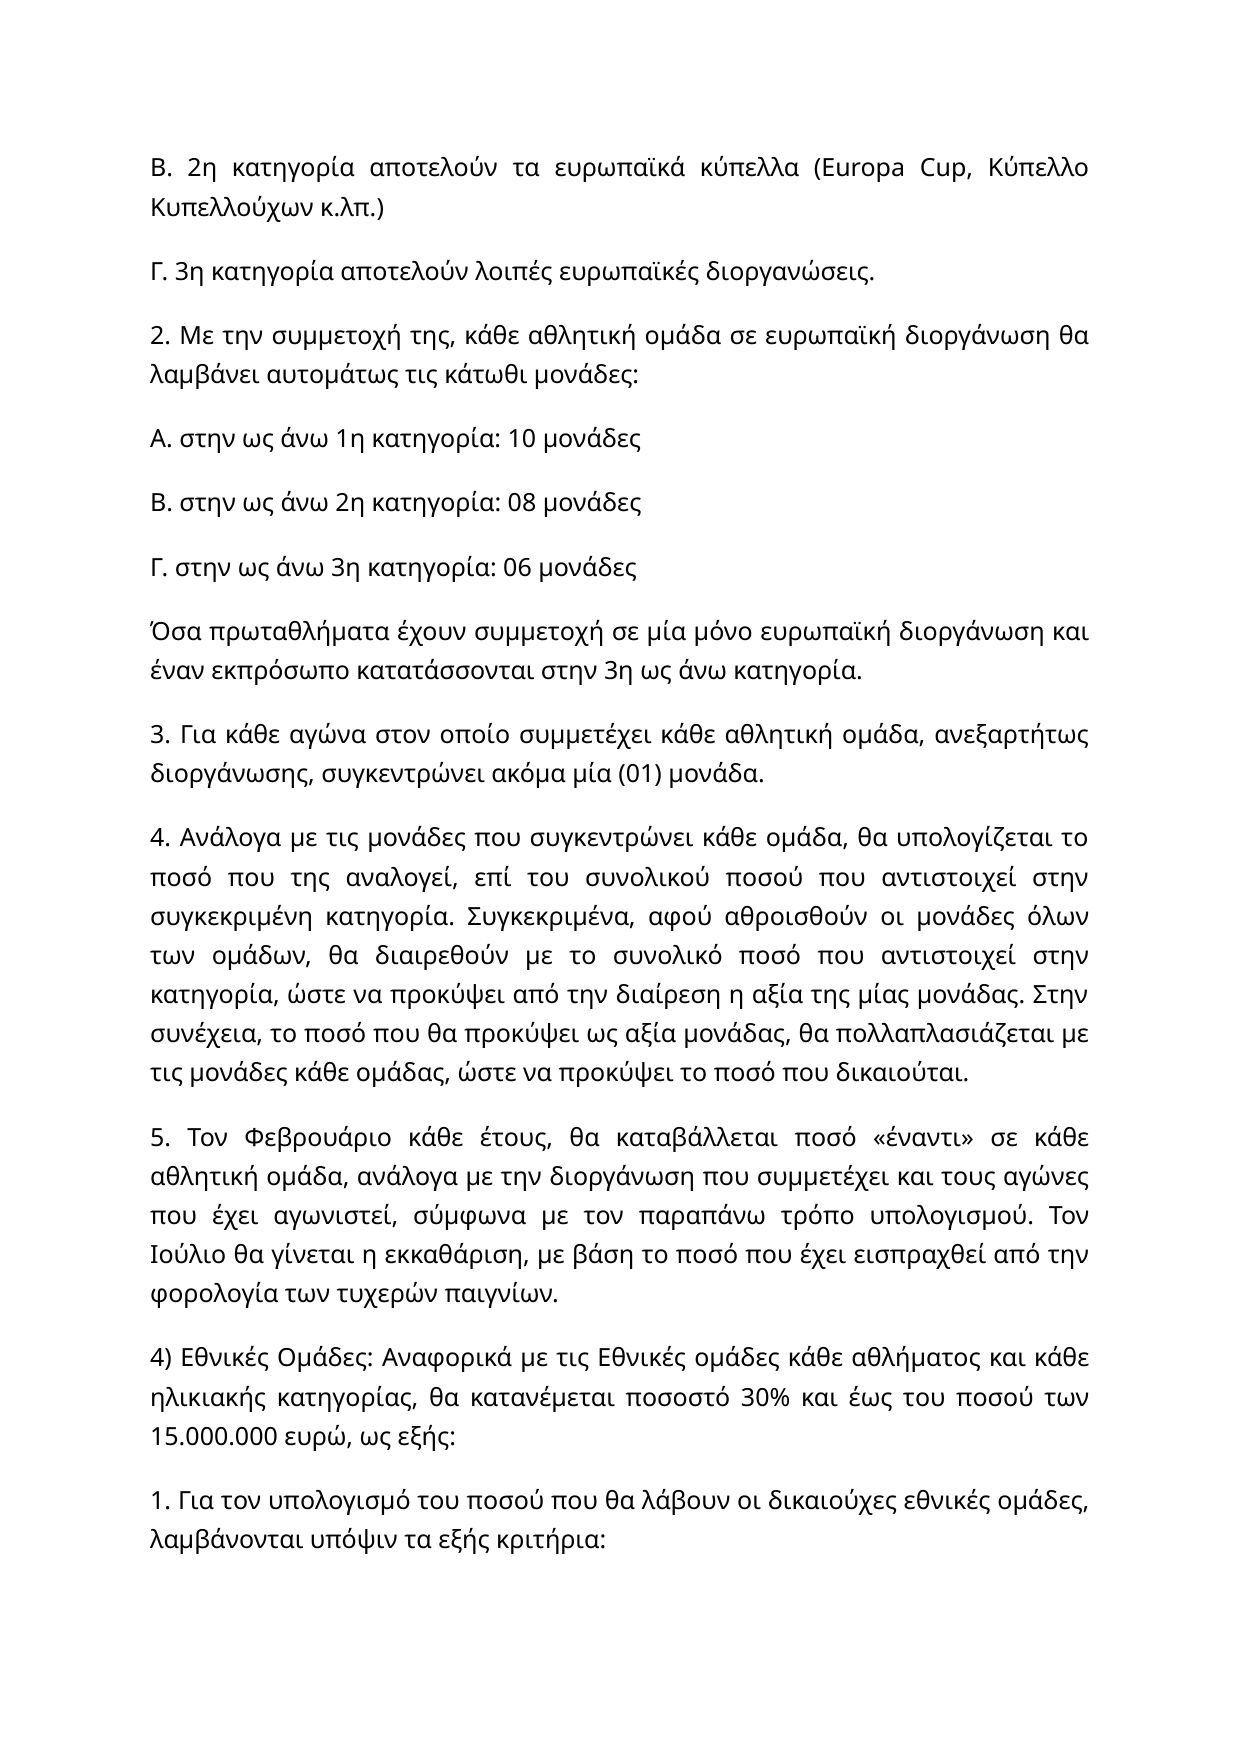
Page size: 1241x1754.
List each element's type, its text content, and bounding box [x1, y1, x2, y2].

text Β. στην ως άνω 2η κατηγορία: 08 μονάδες [150, 485, 1090, 519]
text 2. Με την συμμετοχή της, κάθε αθλητική ομάδα σε ευρωπαϊκή διοργάνωση θα λαμβάνει αυτομάτως τις κάτωθι μονάδες: [150, 317, 1090, 391]
text Γ. στην ως άνω 3η κατηγορία: 06 μονάδες [150, 549, 1090, 583]
text Όσα πρωταθλήματα έχουν συμμετοχή σε μία μόνο ευρωπαϊκή διοργάνωση και έναν εκπρόσωπο κατατάσσονται στην 3η ως άνω κατηγορία. [150, 613, 1090, 687]
text Β. 2η κατηγορία αποτελούν τα ευρωπαϊκά κύπελλα (Europa Cup, Κύπελλο Κυπελλούχων κ.λπ.) [150, 150, 1090, 223]
text Γ. 3η κατηγορία αποτελούν λοιπές ευρωπαϊκές διοργανώσεις. [150, 253, 1090, 287]
text 3. Για κάθε αγώνα στον οποίο συμμετέχει κάθε αθλητική ομάδα, ανεξαρτήτως διοργάνωσης, συγκεντρώνει ακόμα μία (01) μονάδα. [150, 717, 1090, 790]
text 4. Ανάλογα με τις μονάδες που συγκεντρώνει κάθε ομάδα, θα υπολογίζεται το ποσό που της αναλογεί, επί του συνολικού ποσού που αντιστοιχεί στην συγκεκριμένη κατηγορία. Συγκεκριμένα, αφού αθροισθούν οι μονάδες όλων των ομάδων, θα διαιρεθούν με το συνολικό ποσό που αντιστοιχεί στην κατηγορία, ώστε να προκύψει από την διαίρεση η αξία της μίας μονάδας. Στην συνέχεια, το ποσό που θα προκύψει ως αξία μονάδας, θα πολλαπλασιάζεται με τις μονάδες κάθε ομάδας, ώστε να προκύψει το ποσό που δικαιούται. [150, 820, 1090, 1089]
text 4) Εθνικές Ομάδες: Αναφορικά με τις Εθνικές ομάδες κάθε αθλήματος και κάθε ηλικιακής κατηγορίας, θα κατανέμεται ποσοστό 30% και έως του ποσού των 15.000.000 ευρώ, ως εξής: [150, 1340, 1090, 1452]
text 1. Για τον υπολογισμό του ποσού που θα λάβουν οι δικαιούχες εθνικές ομάδες, λαμβάνονται υπόψιν τα εξής κριτήρια: [150, 1482, 1090, 1556]
text Α. στην ως άνω 1η κατηγορία: 10 μονάδες [150, 421, 1090, 455]
text 5. Τον Φεβρουάριο κάθε έτους, θα καταβάλλεται ποσό «έναντι» σε κάθε αθλητική ομάδα, ανάλογα με την διοργάνωση που συμμετέχει και τους αγώνες που έχει αγωνιστεί, σύμφωνα με τον παραπάνω τρόπο υπολογισμού. Τον Ιούλιο θα γίνεται η εκκαθάριση, με βάση το ποσό που έχει εισπραχθεί από την φορολογία των τυχερών παιγνίων. [150, 1119, 1090, 1310]
